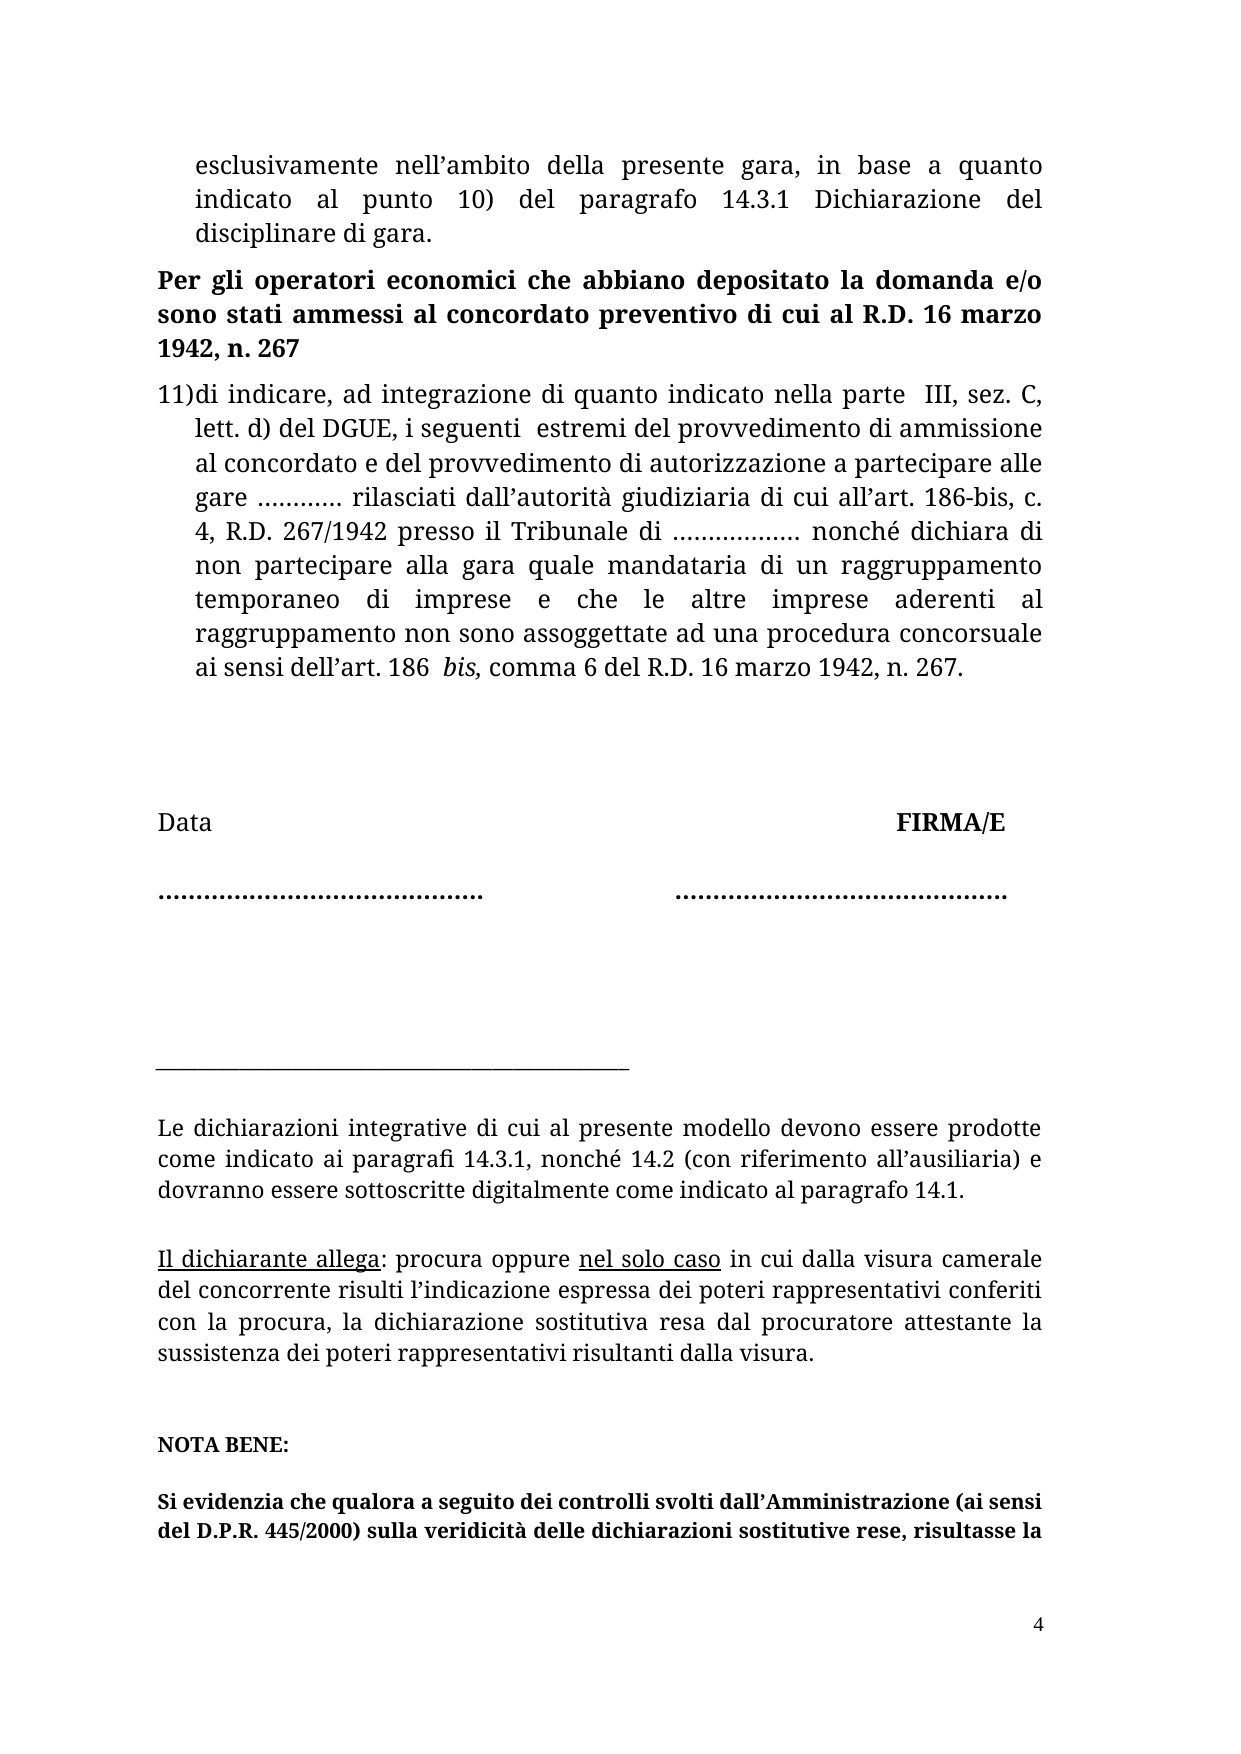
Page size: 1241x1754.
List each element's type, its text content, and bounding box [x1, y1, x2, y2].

text NOTA BENE: [157, 1431, 1043, 1459]
text ……………………………………. …………………………………….. [157, 873, 1043, 907]
text Il dichiarante allega: procura oppure nel solo caso in cui dalla visura camerale del concorrente risulti l’indicazione espressa dei poteri rappresentativi conferiti con la procura, la dichiarazione sostitutiva resa dal procuratore attestante la sussistenza dei poteri rappresentativi risultanti dalla visura. [157, 1243, 1043, 1368]
text Data FIRMA/E [157, 804, 1043, 839]
text _____________________________________________ [157, 1043, 1043, 1074]
list di indicare, ad integrazione di quanto indicato nella parte III, sez. C, lett. d) del DGUE, i seguenti estremi del provvedimento di ammissione al concordato e del provvedimento di autorizzazione a partecipare alle gare ………… rilasciati dall’autorità giudiziaria di cui all’art. 186-bis, c. 4, R.D. 267/1942 presso il Tribunale di ……………… nonché dichiara di non partecipare alla gara quale mandataria di un raggruppamento temporaneo di imprese e che le altre imprese aderenti al raggruppamento non sono assoggettate ad una procedura concorsuale ai sensi dell’art. 186 bis, comma 6 del R.D. 16 marzo 1942, n. 267. [157, 377, 1043, 684]
list esclusivamente nell’ambito della presente gara, in base a quanto indicato al punto 10) del paragrafo 14.3.1 Dichiarazione del disciplinare di gara. [157, 148, 1043, 250]
text Le dichiarazioni integrative di cui al presente modello devono essere prodotte come indicato ai paragrafi 14.3.1, nonché 14.2 (con riferimento all’ausiliaria) e dovranno essere sottoscritte digitalmente come indicato al paragrafo 14.1. [157, 1112, 1043, 1206]
list Per gli operatori economici che abbiano depositato la domanda e/o sono stati ammessi al concordato preventivo di cui al R.D. 16 marzo 1942, n. 267 [157, 262, 1043, 364]
text Si evidenzia che qualora a seguito dei controlli svolti dall’Amministrazione (ai sensi del D.P.R. 445/2000) sulla veridicità delle dichiarazioni sostitutive rese, risultasse la [157, 1487, 1043, 1544]
